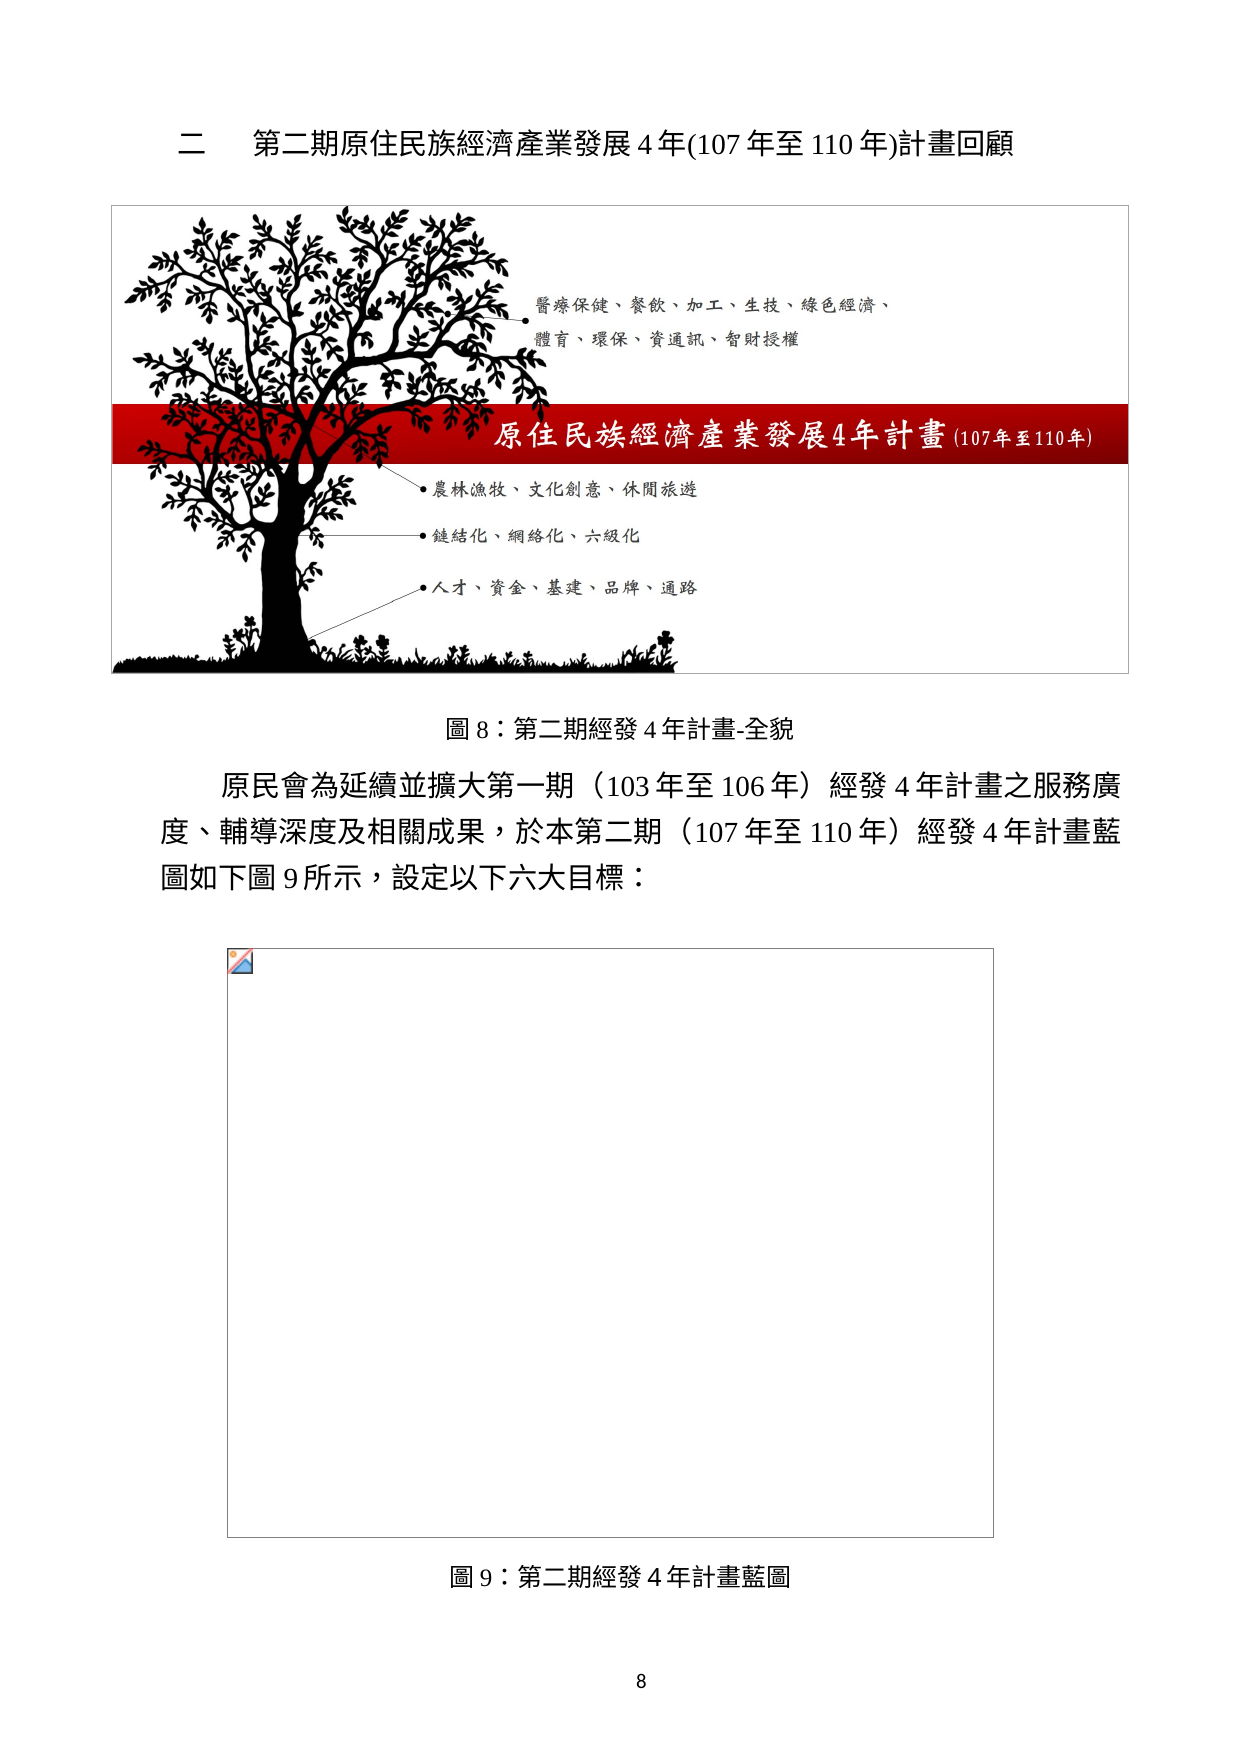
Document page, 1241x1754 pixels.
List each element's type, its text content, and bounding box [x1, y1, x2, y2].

text 原民會為延續並擴大第一期（103年至106年）經發4年計畫之服務廣度、輔導深度及相關成果，於本第二期（107年至110年）經發4年計畫藍圖如下圖 9所示，設定以下六大目標： [160, 760, 1122, 897]
text 圖 9：第二期經發4年計畫藍圖 [118, 910, 1122, 1596]
picture [112, 206, 1128, 673]
list 第二期原住民族經濟產業發展4年(107年至110年)計畫回顧 [177, 118, 1122, 164]
text 圖 8：第二期經發4年計畫-全貌 [118, 674, 1122, 747]
text [118, 176, 1122, 205]
